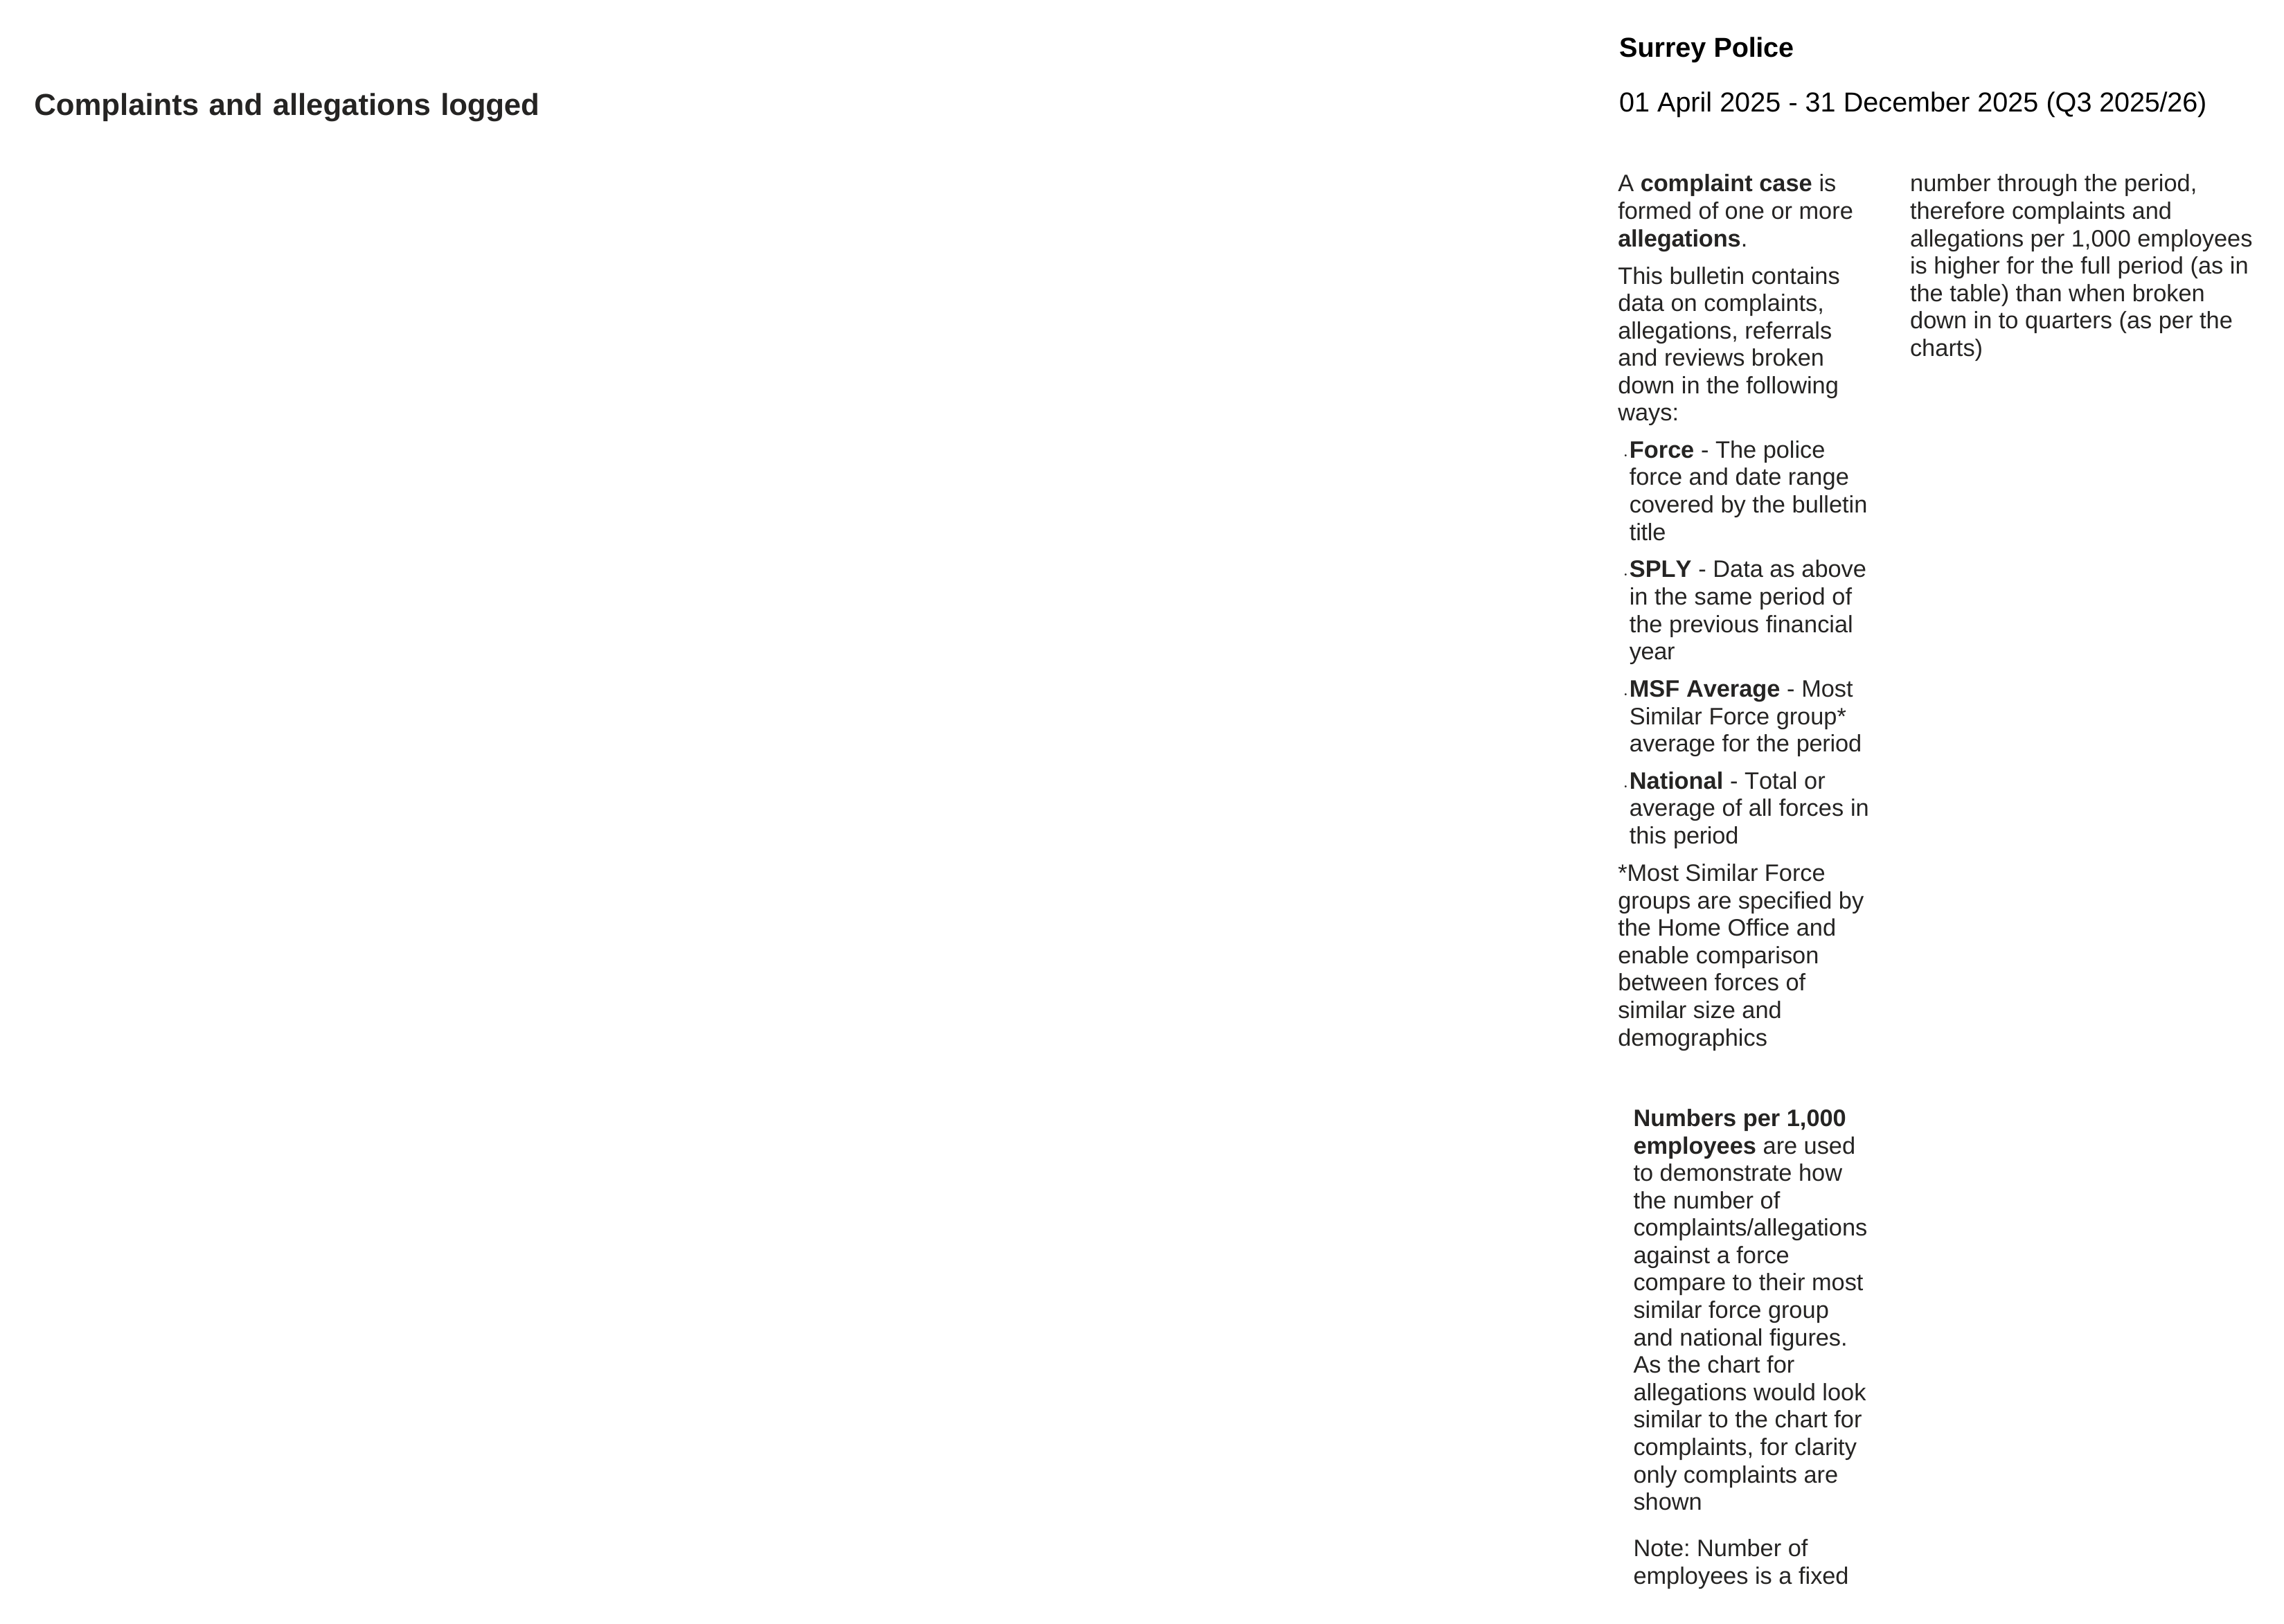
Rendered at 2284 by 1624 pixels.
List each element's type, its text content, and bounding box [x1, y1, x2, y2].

list SPLY - Data as above in the same period of the previous financial year [1624, 555, 1869, 665]
subtitle Complaints and allegations logged [34, 87, 547, 122]
text Power BI Desktop [1112, 21, 1172, 31]
text Numbers per 1,000 employees are used to demonstrate how the number of complaints/allegations against a force compare to their most similar force group and national figures. As the chart for allegations would look similar to the chart for complaints, for clarity only complaints are shown [1633, 1104, 1869, 1515]
subtitle Surrey Police [1619, 32, 2263, 63]
text This bulletin contains data on complaints, allegations, referrals and reviews broken down in the following ways: [1618, 262, 1869, 426]
list National - Total or average of all forces in this period [1624, 767, 1869, 849]
list Force - The police force and date range covered by the bulletin title [1624, 436, 1869, 545]
text A complaint case is formed of one or more allegations. [1618, 169, 1869, 251]
text *Most Similar Force groups are specified by the Home Office and enable comparison between forces of similar size and demographics [1618, 859, 1869, 1051]
list MSF Average - Most Similar Force group* average for the period [1624, 675, 1869, 757]
subtitle 01 April 2025 - 31 December 2025 (Q3 2025/26) [1619, 86, 2263, 118]
text number through the period, therefore complaints and allegations per 1,000 employees is higher for the full period (as in the table) than when broken down in to quarters (as per the charts) [1910, 169, 2261, 362]
text Note: Number of employees is a fixed [1633, 1535, 1866, 1589]
